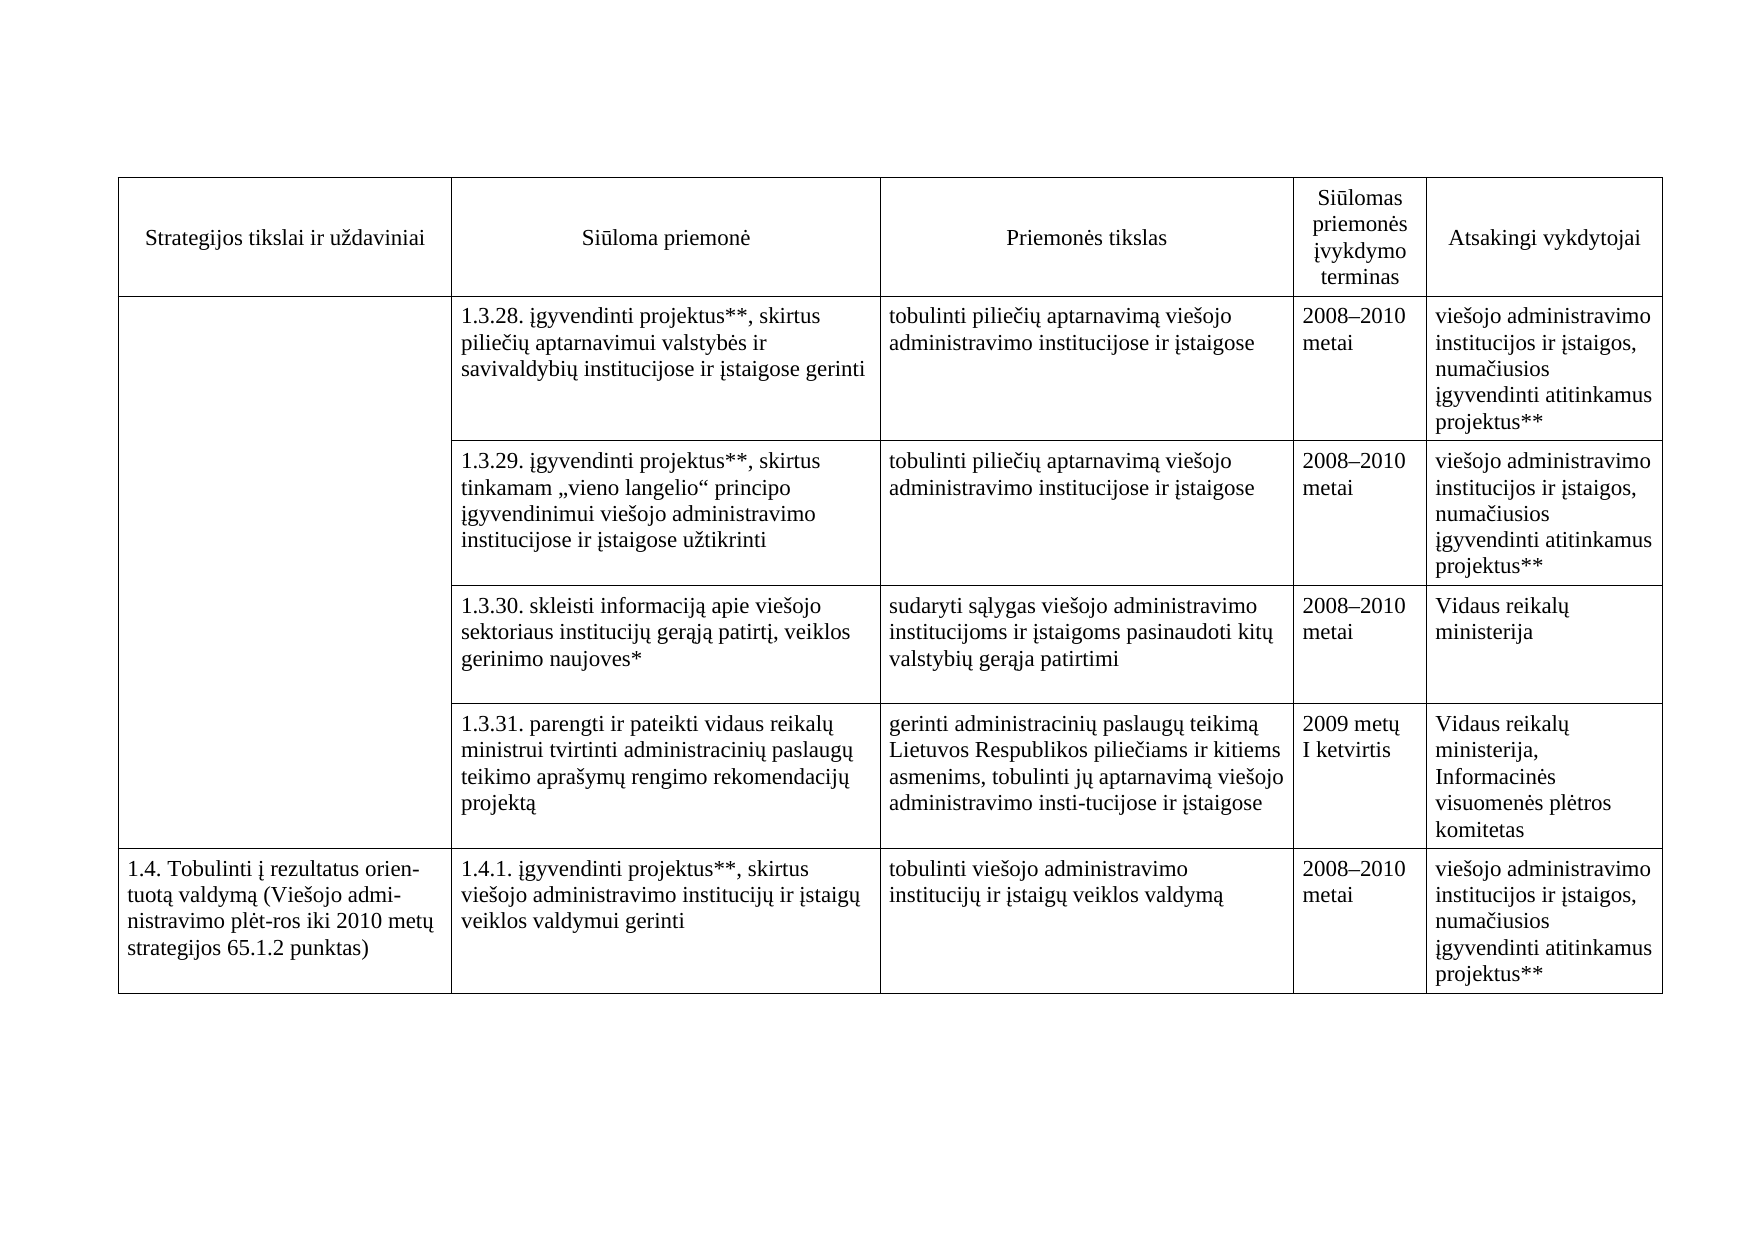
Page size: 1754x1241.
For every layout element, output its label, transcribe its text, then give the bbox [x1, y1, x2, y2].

table_cell viešojo administravimo institucijos ir įstaigos, numačiusios įgyvendinti atitinkamus projektus** [1427, 849, 1662, 993]
table_cell viešojo administravimo institucijos ir įstaigos, numačiusios įgyvendinti atitinkamus projektus** [1427, 297, 1662, 440]
table_header Atsakingi vykdytojai [1427, 178, 1662, 296]
table_header Siūlomas priemonės įvykdymo terminas [1294, 178, 1426, 296]
table_cell viešojo administravimo institucijos ir įstaigos, numačiusios įgyvendinti atitinkamus projektus** [1427, 441, 1662, 585]
table_cell tobulinti piliečių aptarnavimą viešojo administravimo institucijose ir įstaigose [881, 297, 1293, 440]
table_cell 1.4. Tobulinti į rezultatus orien-tuotą valdymą (Viešojo admi-nistravimo plėt-ros iki 2010 metų strategijos 65.1.2 punktas) [119, 849, 451, 993]
table_cell 2008–2010 metai [1294, 441, 1426, 585]
table_cell sudaryti sąlygas viešojo administravimo institucijoms ir įstaigoms pasinaudoti kitų valstybių gerąja patirtimi [881, 586, 1293, 703]
table_cell tobulinti piliečių aptarnavimą viešojo administravimo institucijose ir įstaigose [881, 441, 1293, 585]
table_cell [119, 297, 451, 848]
table_header Strategijos tikslai ir uždaviniai [119, 178, 451, 296]
table_cell 1.3.29. įgyvendinti projektus**, skirtus tinkamam „vieno langelio“ principo įgyvendinimui viešojo administravimo institucijose ir įstaigose užtikrinti [452, 441, 880, 585]
table_cell 2009 metų I ketvirtis [1294, 704, 1426, 848]
table_cell 2008–2010 metai [1294, 849, 1426, 993]
table_cell Vidaus reikalų ministerija, Informacinės visuomenės plėtros komitetas [1427, 704, 1662, 848]
table_cell 2008–2010 metai [1294, 297, 1426, 440]
table_cell 1.3.28. įgyvendinti projektus**, skirtus piliečių aptarnavimui valstybės ir savivaldybių institucijose ir įstaigose gerinti [452, 297, 880, 440]
table_cell 1.3.31. parengti ir pateikti vidaus reikalų ministrui tvirtinti administracinių paslaugų teikimo aprašymų rengimo rekomendacijų projektą [452, 704, 880, 848]
table_cell 1.4.1. įgyvendinti projektus**, skirtus viešojo administravimo institucijų ir įstaigų veiklos valdymui gerinti [452, 849, 880, 993]
table_cell 1.3.30. skleisti informaciją apie viešojo sektoriaus institucijų gerąją patirtį, veiklos gerinimo naujoves* [452, 586, 880, 703]
table_header Siūloma priemonė [452, 178, 880, 296]
table_cell gerinti administracinių paslaugų teikimą Lietuvos Respublikos piliečiams ir kitiems asmenims, tobulinti jų aptarnavimą viešojo administravimo insti-tucijose ir įstaigose [881, 704, 1293, 848]
table_cell tobulinti viešojo administravimo institucijų ir įstaigų veiklos valdymą [881, 849, 1293, 993]
table_cell Vidaus reikalų ministerija [1427, 586, 1662, 703]
table_cell 2008–2010 metai [1294, 586, 1426, 703]
table_header Priemonės tikslas [881, 178, 1293, 296]
